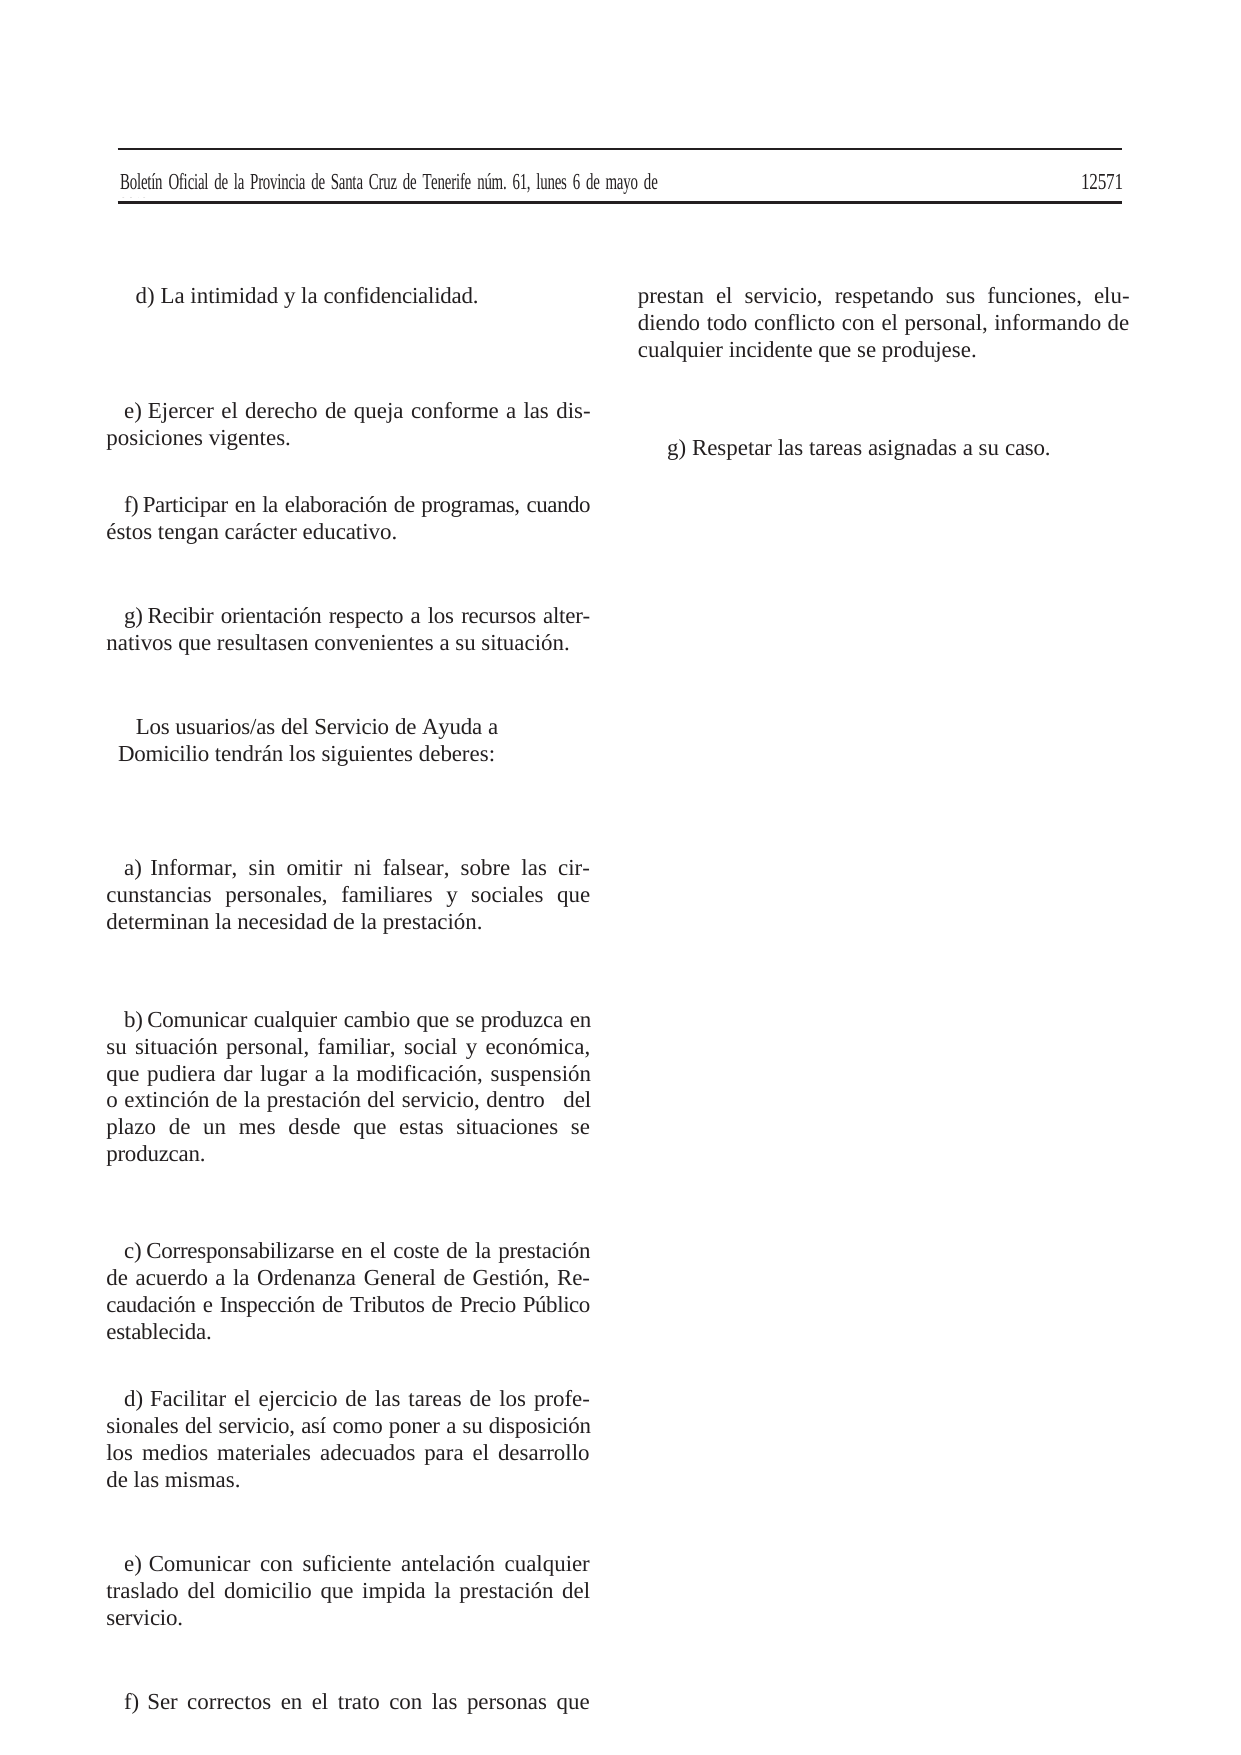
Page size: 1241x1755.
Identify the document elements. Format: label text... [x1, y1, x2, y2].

list Comunicar cualquier cambio que se produzca en su situación personal, familiar, social y económica, que pudiera dar lugar a la modificación, suspensión o extinción de la prestación del servicio, dentro del plazo de un mes desde que estas situaciones se produzcan. [106, 1006, 591, 1167]
list prestan el servicio, respetando sus funciones, elu- diendo todo conflicto con el personal, informando de cualquier incidente que se produjese. [638, 282, 1130, 363]
list Corresponsabilizarse en el coste de la prestación de acuerdo a la Ordenanza General de Gestión, Re- caudación e Inspección de Tributos de Precio Público establecida. [106, 1237, 591, 1344]
text Los usuarios/as del Servicio de Ayuda a Domicilio tendrán los siguientes deberes: [118, 713, 595, 767]
list La intimidad y la confidencialidad. [135, 282, 595, 309]
list Ser correctos en el trato con las personas que [106, 1688, 591, 1714]
list Recibir orientación respecto a los recursos alter- nativos que resultasen convenientes a su situación. [106, 602, 591, 656]
list Comunicar con suficiente antelación cualquier traslado del domicilio que impida la prestación del servicio. [106, 1550, 591, 1630]
list Facilitar el ejercicio de las tareas de los profe- sionales del servicio, así como poner a su disposición los medios materiales adecuados para el desarrollo de las mismas. [106, 1385, 591, 1492]
list Participar en la elaboración de programas, cuando éstos tengan carácter educativo. [106, 491, 590, 545]
list Respetar las tareas asignadas a su caso. [667, 434, 1134, 460]
list Ejercer el derecho de queja conforme a las dis- posiciones vigentes. [106, 397, 591, 450]
list Informar, sin omitir ni falsear, sobre las cir- cunstancias personales, familiares y sociales que determinan la necesidad de la prestación. [106, 854, 591, 934]
